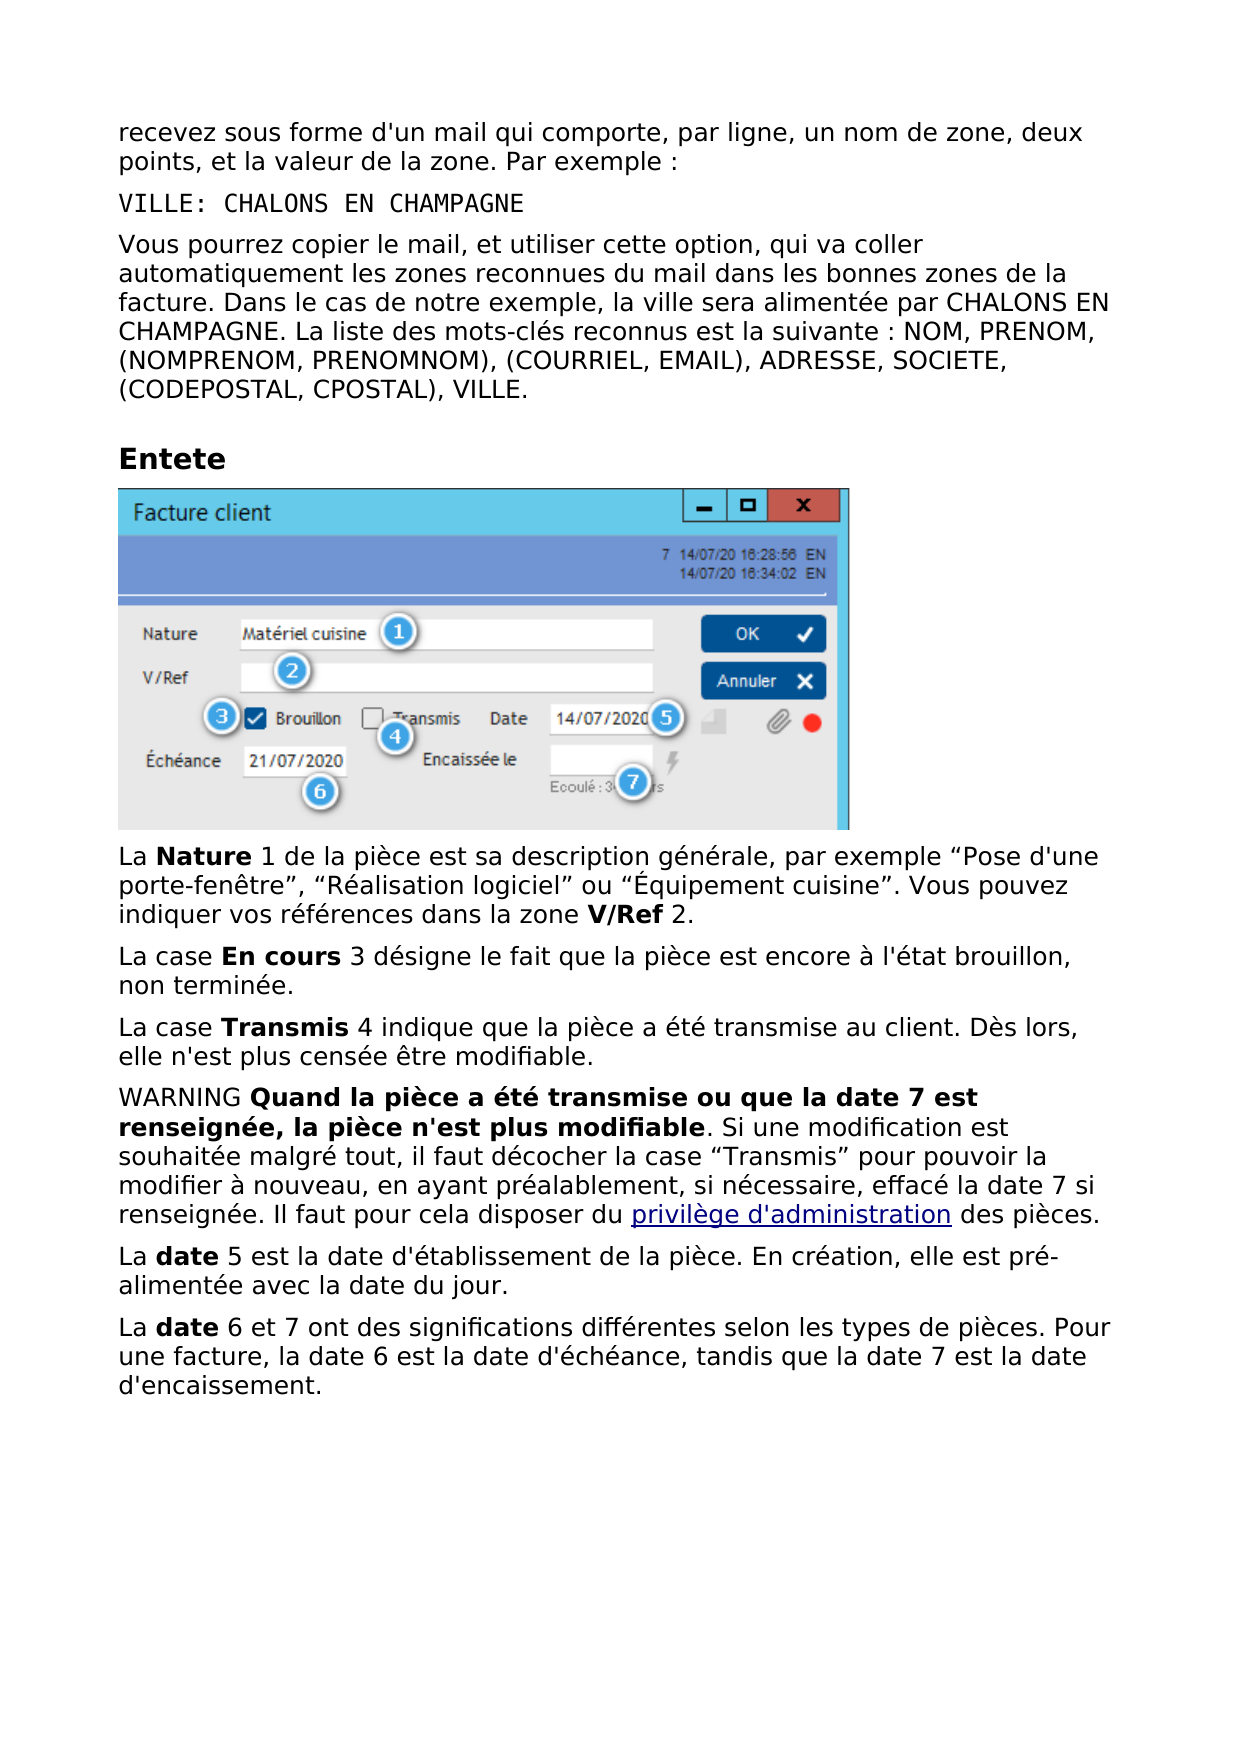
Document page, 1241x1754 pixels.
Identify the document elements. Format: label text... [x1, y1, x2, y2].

text La Nature 1 de la pièce est sa description générale, par exemple “Pose d'une porte-fenêtre”, “Réalisation logiciel” ou “Équipement cuisine”. Vous pouvez indiquer vos références dans la zone V/Ref 2. [118, 842, 1122, 929]
text Vous pourrez copier le mail, et utiliser cette option, qui va coller automatiquement les zones reconnues du mail dans les bonnes zones de la facture. Dans le cas de notre exemple, la ville sera alimentée par CHALONS EN CHAMPAGNE. La liste des mots-clés reconnus est la suivante : NOM, PRENOM, (NOMPRENOM, PRENOMNOM), (COURRIEL, EMAIL), ADRESSE, SOCIETE, (CODEPOSTAL, CPOSTAL), VILLE. [118, 230, 1122, 405]
text La case Transmis 4 indique que la pièce a été transmise au client. Dès lors, elle n'est plus censée être modifiable. [118, 1013, 1122, 1071]
text recevez sous forme d'un mail qui comporte, par ligne, un nom de zone, deux points, et la valeur de la zone. Par exemple : [118, 118, 1122, 176]
text La date 5 est la date d'établissement de la pièce. En création, elle est pré-alimentée avec la date du jour. [118, 1242, 1122, 1300]
subtitle Entete [118, 442, 1122, 476]
text La date 6 et 7 ont des significations différentes selon les types de pièces. Pour une facture, la date 6 est la date d'échéance, tandis que la date 7 est la date d'encaissement. [118, 1313, 1122, 1400]
text VILLE: CHALONS EN CHAMPAGNE [118, 189, 1122, 218]
text WARNING Quand la pièce a été transmise ou que la date 7 est renseignée, la pièce n'est plus modifiable. Si une modification est souhaitée malgré tout, il faut décocher la case “Transmis” pour pouvoir la modifier à nouveau, en ayant préalablement, si nécessaire, effacé la date 7 si renseignée. Il faut pour cela disposer du privilège d'administration des pièces. [118, 1084, 1122, 1229]
picture [118, 488, 850, 830]
text La case En cours 3 désigne le fait que la pièce est encore à l'état brouillon, non terminée. [118, 942, 1122, 1000]
